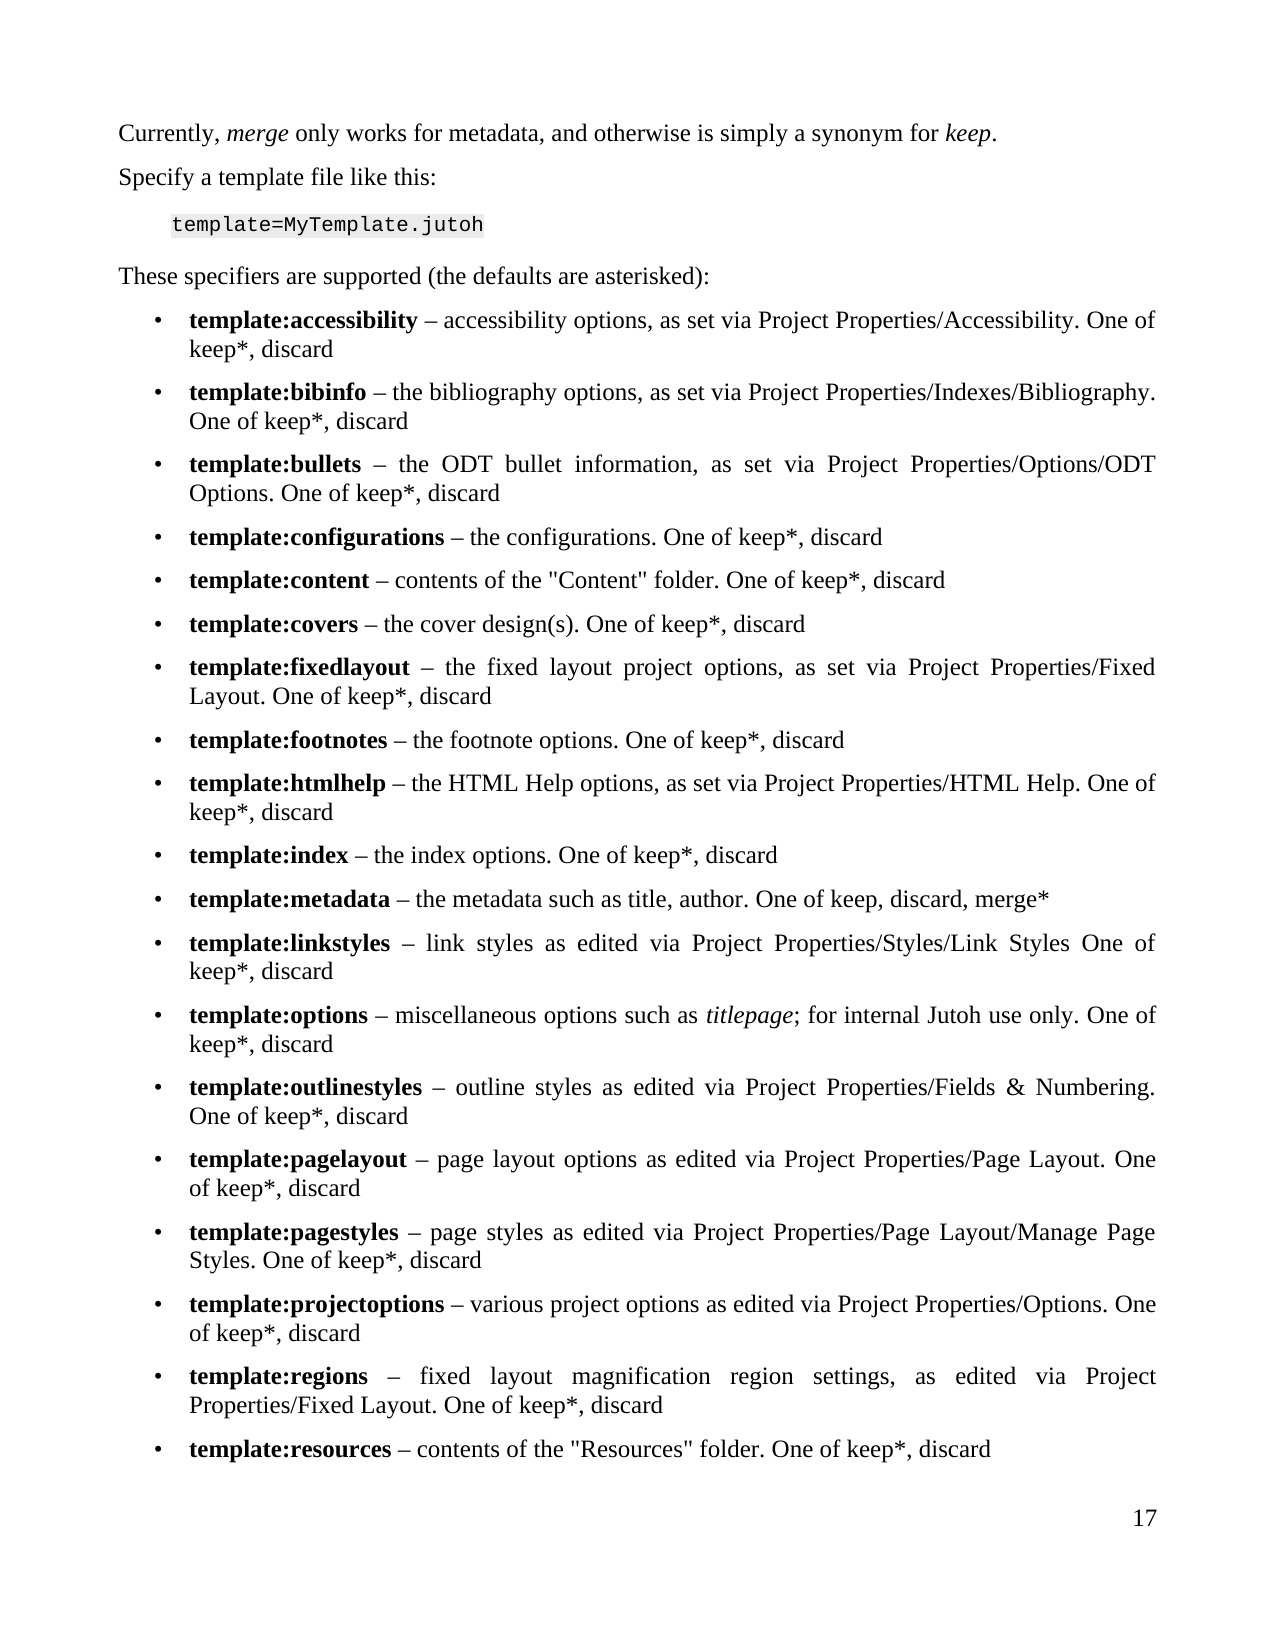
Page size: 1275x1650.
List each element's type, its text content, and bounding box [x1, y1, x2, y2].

list template:fixedlayout – the fixed layout project options, as set via Project Properties/Fixed Layout. One of keep*, discard [153, 652, 1157, 710]
list template:index – the index options. One of keep*, discard [153, 841, 1157, 869]
list template:outlinestyles – outline styles as edited via Project Properties/Fields & Numbering. One of keep*, discard [153, 1072, 1157, 1130]
list template:content – contents of the "Content" folder. One of keep*, discard [153, 565, 1157, 594]
list template:resources – contents of the "Resources" folder. One of keep*, discard [153, 1434, 1157, 1462]
list template:accessibility – accessibility options, as set via Project Properties/Accessibility. One of keep*, discard [153, 305, 1157, 362]
list template:metadata – the metadata such as title, author. One of keep, discard, merge* [153, 884, 1157, 913]
list template:projectoptions – various project options as edited via Project Properties/Options. One of keep*, discard [153, 1289, 1157, 1347]
list template:pagestyles – page styles as edited via Project Properties/Page Layout/Manage Page Styles. One of keep*, discard [153, 1217, 1157, 1274]
list template:configurations – the configurations. One of keep*, discard [153, 522, 1157, 551]
list template:linkstyles – link styles as edited via Project Properties/Styles/Link Styles One of keep*, discard [153, 928, 1157, 985]
list template:footnotes – the footnote options. One of keep*, discard [153, 725, 1157, 753]
list template:pagelayout – page layout options as edited via Project Properties/Page Layout. One of keep*, discard [153, 1144, 1157, 1202]
list template:covers – the cover design(s). One of keep*, discard [153, 609, 1157, 638]
text Specify a template file like this: [118, 162, 1157, 190]
text Currently, merge only works for metadata, and otherwise is simply a synonym for keep. [118, 118, 1157, 147]
list template:bibinfo – the bibliography options, as set via Project Properties/Indexes/Bibliography. One of keep*, discard [153, 377, 1157, 435]
list template:regions – fixed layout magnification region settings, as edited via Project Properties/Fixed Layout. One of keep*, discard [153, 1361, 1157, 1419]
list template:htmlhelp – the HTML Help options, as set via Project Properties/HTML Help. One of keep*, discard [153, 768, 1157, 826]
text These specifiers are supported (the defaults are asterisked): [118, 261, 1157, 290]
text template=MyTemplate.jutoh [484, 214, 1157, 238]
list template:options – miscellaneous options such as titlepage; for internal Jutoh use only. One of keep*, discard [153, 1000, 1157, 1057]
list template:bullets – the ODT bullet information, as set via Project Properties/Options/ODT Options. One of keep*, discard [153, 449, 1157, 507]
